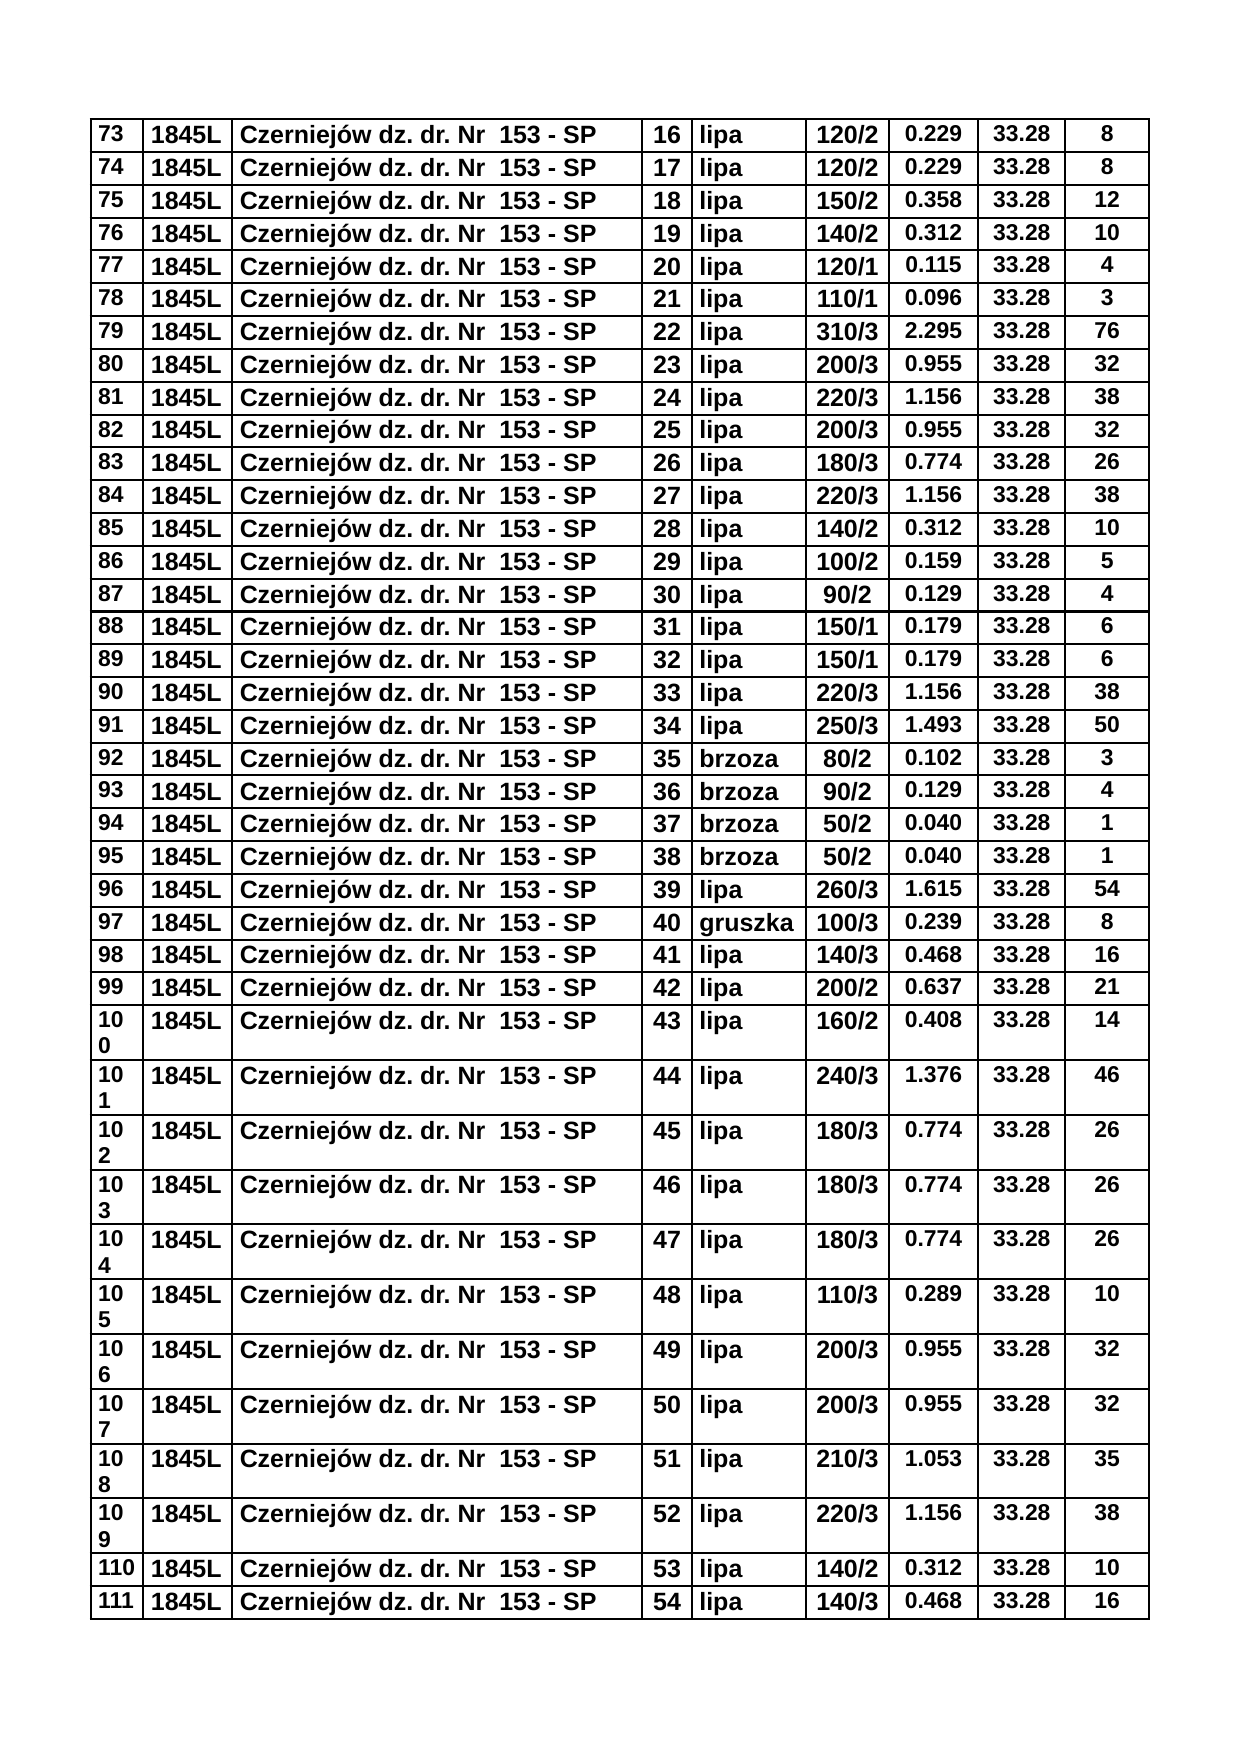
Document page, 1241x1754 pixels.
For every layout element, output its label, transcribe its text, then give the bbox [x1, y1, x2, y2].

table_cell 1845L [144, 1061, 231, 1114]
table_cell 22 [643, 317, 691, 348]
table_cell 100/3 [807, 908, 888, 938]
table_cell lipa [693, 1061, 805, 1114]
table_cell 0,955 [890, 350, 977, 381]
table_cell 1,376 [890, 1061, 977, 1114]
table_cell 8 [1066, 120, 1148, 151]
table_cell 33,28 [979, 448, 1064, 479]
table_cell 1845L [144, 908, 231, 938]
table_cell 75 [92, 186, 142, 217]
table_cell 77 [92, 251, 142, 282]
table_cell 180/3 [807, 1225, 888, 1278]
table_cell 8 [1066, 153, 1148, 184]
table_cell 33,28 [979, 120, 1064, 151]
table_cell 100/2 [807, 547, 888, 577]
table_cell 33,28 [979, 973, 1064, 1004]
table_cell 33,28 [979, 383, 1064, 413]
table_cell Czerniejów dz. dr. Nr 153 - SP [233, 251, 641, 282]
table_cell 109 [92, 1499, 142, 1552]
table_cell 103 [92, 1171, 142, 1223]
table_cell 50/2 [807, 809, 888, 840]
table_cell 33,28 [979, 1445, 1064, 1497]
table_cell 38 [1066, 678, 1148, 709]
table_cell Czerniejów dz. dr. Nr 153 - SP [233, 219, 641, 249]
table_cell 92 [92, 744, 142, 774]
table_cell 31 [643, 613, 691, 643]
table_cell 1845L [144, 219, 231, 249]
table_cell 45 [643, 1116, 691, 1168]
table_cell 1845L [144, 284, 231, 315]
table_cell Czerniejów dz. dr. Nr 153 - SP [233, 1225, 641, 1278]
table_cell 1845L [144, 383, 231, 413]
table_cell 33,28 [979, 744, 1064, 774]
table_cell 79 [92, 317, 142, 348]
table_cell 0,229 [890, 153, 977, 184]
table_cell 10 [1066, 1554, 1148, 1585]
table_cell 220/3 [807, 678, 888, 709]
table_cell lipa [693, 678, 805, 709]
table_cell 220/3 [807, 481, 888, 512]
table_cell 0,358 [890, 186, 977, 217]
table_cell 1 [1066, 842, 1148, 873]
table_cell 33,28 [979, 153, 1064, 184]
table_cell 39 [643, 875, 691, 906]
table_cell 1845L [144, 1171, 231, 1223]
table_cell Czerniejów dz. dr. Nr 153 - SP [233, 875, 641, 906]
table_cell 38 [1066, 1499, 1148, 1552]
table_cell 1,156 [890, 481, 977, 512]
table_cell 49 [643, 1335, 691, 1388]
table_cell 110 [92, 1554, 142, 1585]
table_cell 33,28 [979, 547, 1064, 577]
table_cell 220/3 [807, 1499, 888, 1552]
table_cell 3 [1066, 284, 1148, 315]
table_cell 140/3 [807, 941, 888, 971]
table_cell 0,159 [890, 547, 977, 577]
table_cell 106 [92, 1335, 142, 1388]
table_cell 1845L [144, 711, 231, 742]
table_cell 180/3 [807, 1171, 888, 1223]
table_cell 0,312 [890, 1554, 977, 1585]
table_cell 0,312 [890, 219, 977, 249]
table_cell 33,28 [979, 1335, 1064, 1388]
table_cell 0,096 [890, 284, 977, 315]
table_cell 250/3 [807, 711, 888, 742]
table_cell 0,179 [890, 645, 977, 676]
table_cell 32 [1066, 1335, 1148, 1388]
table_cell lipa [693, 219, 805, 249]
table_cell 1845L [144, 416, 231, 446]
table_cell 210/3 [807, 1445, 888, 1497]
table_cell 0,637 [890, 973, 977, 1004]
table_cell 82 [92, 416, 142, 446]
table_cell lipa [693, 645, 805, 676]
table_cell Czerniejów dz. dr. Nr 153 - SP [233, 350, 641, 381]
table_cell 1845L [144, 744, 231, 774]
table_cell 0,102 [890, 744, 977, 774]
table_cell lipa [693, 711, 805, 742]
table_cell 46 [643, 1171, 691, 1223]
table_cell 24 [643, 383, 691, 413]
table_cell 4 [1066, 251, 1148, 282]
table_cell 2,295 [890, 317, 977, 348]
table_cell 102 [92, 1116, 142, 1168]
table_cell 1845L [144, 1116, 231, 1168]
table_cell lipa [693, 383, 805, 413]
table_cell 33,28 [979, 1225, 1064, 1278]
table_cell lipa [693, 1335, 805, 1388]
table_cell 96 [92, 875, 142, 906]
table_cell Czerniejów dz. dr. Nr 153 - SP [233, 776, 641, 807]
table_cell lipa [693, 973, 805, 1004]
table_cell 120/2 [807, 153, 888, 184]
table_cell 50 [643, 1390, 691, 1442]
table_cell lipa [693, 186, 805, 217]
table_cell lipa [693, 251, 805, 282]
table_cell 90/2 [807, 580, 888, 610]
table_cell 99 [92, 973, 142, 1004]
table_cell 150/2 [807, 186, 888, 217]
table_cell 1845L [144, 1587, 231, 1618]
table_cell 81 [92, 383, 142, 413]
table_cell 4 [1066, 776, 1148, 807]
table_cell 1845L [144, 186, 231, 217]
table_cell 1845L [144, 1445, 231, 1497]
table_cell 10 [1066, 1280, 1148, 1333]
table_cell 33,28 [979, 219, 1064, 249]
table_cell 140/2 [807, 514, 888, 545]
table_cell 32 [1066, 416, 1148, 446]
table_cell 0,468 [890, 941, 977, 971]
table_cell 41 [643, 941, 691, 971]
table_cell 0,955 [890, 416, 977, 446]
table_cell lipa [693, 1280, 805, 1333]
table_cell 40 [643, 908, 691, 938]
table_cell 32 [1066, 350, 1148, 381]
table_cell 1845L [144, 842, 231, 873]
table_cell 0,289 [890, 1280, 977, 1333]
table_cell Czerniejów dz. dr. Nr 153 - SP [233, 514, 641, 545]
table_cell 88 [92, 613, 142, 643]
table_cell 74 [92, 153, 142, 184]
table_cell 1845L [144, 481, 231, 512]
table_cell 21 [1066, 973, 1148, 1004]
table_cell 120/2 [807, 120, 888, 151]
table_cell 23 [643, 350, 691, 381]
table_cell 89 [92, 645, 142, 676]
table_cell 1845L [144, 1335, 231, 1388]
table_cell 33,28 [979, 941, 1064, 971]
table_cell 4 [1066, 580, 1148, 610]
table_cell lipa [693, 613, 805, 643]
table_cell 0,040 [890, 842, 977, 873]
table_cell lipa [693, 1171, 805, 1223]
table_cell Czerniejów dz. dr. Nr 153 - SP [233, 744, 641, 774]
table_cell Czerniejów dz. dr. Nr 153 - SP [233, 1445, 641, 1497]
table_cell lipa [693, 514, 805, 545]
table_cell 90/2 [807, 776, 888, 807]
table_cell 97 [92, 908, 142, 938]
table_cell lipa [693, 284, 805, 315]
table_cell 107 [92, 1390, 142, 1442]
table_cell 44 [643, 1061, 691, 1114]
table_cell 33,28 [979, 1171, 1064, 1223]
table_cell 38 [643, 842, 691, 873]
table_cell 73 [92, 120, 142, 151]
table_cell 33,28 [979, 186, 1064, 217]
table_cell 8 [1066, 908, 1148, 938]
table_cell Czerniejów dz. dr. Nr 153 - SP [233, 1171, 641, 1223]
table_cell 32 [643, 645, 691, 676]
table_cell Czerniejów dz. dr. Nr 153 - SP [233, 809, 641, 840]
table_cell brzoza [693, 744, 805, 774]
table_cell 93 [92, 776, 142, 807]
table_cell lipa [693, 120, 805, 151]
table_cell 140/2 [807, 1554, 888, 1585]
table_cell 6 [1066, 613, 1148, 643]
table_cell 1845L [144, 645, 231, 676]
table_cell 94 [92, 809, 142, 840]
table_cell gruszka [693, 908, 805, 938]
table_cell 98 [92, 941, 142, 971]
table_cell 180/3 [807, 448, 888, 479]
table_cell 33,28 [979, 645, 1064, 676]
table_cell 35 [1066, 1445, 1148, 1497]
table_cell lipa [693, 317, 805, 348]
table_cell 0,955 [890, 1390, 977, 1442]
table_cell Czerniejów dz. dr. Nr 153 - SP [233, 1280, 641, 1333]
table_cell 84 [92, 481, 142, 512]
table_cell 87 [92, 580, 142, 610]
table_cell 140/2 [807, 219, 888, 249]
table_cell Czerniejów dz. dr. Nr 153 - SP [233, 1006, 641, 1059]
table_cell 33,28 [979, 317, 1064, 348]
table_cell 90 [92, 678, 142, 709]
table_cell lipa [693, 481, 805, 512]
table_cell lipa [693, 1587, 805, 1618]
table_cell 1,493 [890, 711, 977, 742]
table_cell brzoza [693, 842, 805, 873]
table_cell Czerniejów dz. dr. Nr 153 - SP [233, 1116, 641, 1168]
table_cell 101 [92, 1061, 142, 1114]
table_cell Czerniejów dz. dr. Nr 153 - SP [233, 908, 641, 938]
table_cell Czerniejów dz. dr. Nr 153 - SP [233, 547, 641, 577]
table_cell 33,28 [979, 1587, 1064, 1618]
table_cell 43 [643, 1006, 691, 1059]
table_cell 34 [643, 711, 691, 742]
table_cell 0,239 [890, 908, 977, 938]
table_cell 33,28 [979, 1554, 1064, 1585]
table_cell 26 [643, 448, 691, 479]
table_cell 10 [1066, 219, 1148, 249]
table_cell 76 [1066, 317, 1148, 348]
table_cell 0,468 [890, 1587, 977, 1618]
table_cell Czerniejów dz. dr. Nr 153 - SP [233, 120, 641, 151]
table_cell 33,28 [979, 251, 1064, 282]
table_cell 76 [92, 219, 142, 249]
table_cell lipa [693, 547, 805, 577]
table_cell Czerniejów dz. dr. Nr 153 - SP [233, 1335, 641, 1388]
table_cell 12 [1066, 186, 1148, 217]
table_cell 50/2 [807, 842, 888, 873]
table_cell 36 [643, 776, 691, 807]
table_cell 33,28 [979, 580, 1064, 610]
table_cell 200/3 [807, 1335, 888, 1388]
table_cell 1845L [144, 1006, 231, 1059]
table_cell Czerniejów dz. dr. Nr 153 - SP [233, 153, 641, 184]
table_cell lipa [693, 1225, 805, 1278]
table_cell 0,115 [890, 251, 977, 282]
table_cell 0,408 [890, 1006, 977, 1059]
table_cell Czerniejów dz. dr. Nr 153 - SP [233, 711, 641, 742]
table_cell 33,28 [979, 842, 1064, 873]
table_cell 17 [643, 153, 691, 184]
table_cell 1845L [144, 514, 231, 545]
table_cell 1845L [144, 120, 231, 151]
table_cell 33,28 [979, 711, 1064, 742]
table_cell 1845L [144, 317, 231, 348]
table_cell 26 [1066, 448, 1148, 479]
table_cell 20 [643, 251, 691, 282]
table_cell 54 [1066, 875, 1148, 906]
table_cell 80/2 [807, 744, 888, 774]
table_cell 33,28 [979, 678, 1064, 709]
table_cell 33,28 [979, 1390, 1064, 1442]
table_cell lipa [693, 1390, 805, 1442]
table_cell 1,156 [890, 1499, 977, 1552]
table_cell Czerniejów dz. dr. Nr 153 - SP [233, 481, 641, 512]
table_cell 0,774 [890, 1116, 977, 1168]
table_cell Czerniejów dz. dr. Nr 153 - SP [233, 284, 641, 315]
table_cell 1845L [144, 153, 231, 184]
table_cell 1,615 [890, 875, 977, 906]
table_cell 1845L [144, 941, 231, 971]
table_cell lipa [693, 1499, 805, 1552]
table_cell 180/3 [807, 1116, 888, 1168]
table_cell Czerniejów dz. dr. Nr 153 - SP [233, 1499, 641, 1552]
table_cell 16 [643, 120, 691, 151]
table_cell 33,28 [979, 613, 1064, 643]
table_cell 1,156 [890, 678, 977, 709]
table_cell brzoza [693, 809, 805, 840]
table_cell 85 [92, 514, 142, 545]
table_cell 27 [643, 481, 691, 512]
table_cell 16 [1066, 1587, 1148, 1618]
table_cell lipa [693, 1006, 805, 1059]
table_cell 95 [92, 842, 142, 873]
table_cell Czerniejów dz. dr. Nr 153 - SP [233, 383, 641, 413]
table_cell 38 [1066, 383, 1148, 413]
table_cell 200/3 [807, 416, 888, 446]
table_cell 310/3 [807, 317, 888, 348]
table_cell 1845L [144, 875, 231, 906]
table_cell 5 [1066, 547, 1148, 577]
table_cell 33,28 [979, 416, 1064, 446]
table_cell 33,28 [979, 809, 1064, 840]
table_cell lipa [693, 580, 805, 610]
table_cell 220/3 [807, 383, 888, 413]
table_cell 52 [643, 1499, 691, 1552]
table_cell 54 [643, 1587, 691, 1618]
table_cell 240/3 [807, 1061, 888, 1114]
table_cell 19 [643, 219, 691, 249]
table_cell Czerniejów dz. dr. Nr 153 - SP [233, 1390, 641, 1442]
table_cell lipa [693, 1554, 805, 1585]
table_cell 1845L [144, 678, 231, 709]
table_cell 150/1 [807, 613, 888, 643]
table_cell 80 [92, 350, 142, 381]
table_cell 10 [1066, 514, 1148, 545]
table_cell 26 [1066, 1225, 1148, 1278]
table_cell 104 [92, 1225, 142, 1278]
table_cell 14 [1066, 1006, 1148, 1059]
table_cell 47 [643, 1225, 691, 1278]
table_cell 200/2 [807, 973, 888, 1004]
table_cell lipa [693, 350, 805, 381]
table_cell 16 [1066, 941, 1148, 971]
table_cell lipa [693, 941, 805, 971]
table_cell lipa [693, 416, 805, 446]
table_cell 46 [1066, 1061, 1148, 1114]
table_cell 26 [1066, 1116, 1148, 1168]
table_cell 1845L [144, 580, 231, 610]
table_cell 260/3 [807, 875, 888, 906]
table_cell lipa [693, 448, 805, 479]
table_cell 1,156 [890, 383, 977, 413]
table_cell 1845L [144, 613, 231, 643]
table_cell 150/1 [807, 645, 888, 676]
table_cell 105 [92, 1280, 142, 1333]
table_cell 1845L [144, 809, 231, 840]
table_cell 35 [643, 744, 691, 774]
table_cell 18 [643, 186, 691, 217]
table_cell lipa [693, 153, 805, 184]
table_cell 200/3 [807, 350, 888, 381]
table_cell 111 [92, 1587, 142, 1618]
table_cell 83 [92, 448, 142, 479]
table_cell Czerniejów dz. dr. Nr 153 - SP [233, 448, 641, 479]
table_cell 38 [1066, 481, 1148, 512]
table_cell 53 [643, 1554, 691, 1585]
table_cell lipa [693, 1445, 805, 1497]
table_cell 0,312 [890, 514, 977, 545]
table_cell Czerniejów dz. dr. Nr 153 - SP [233, 973, 641, 1004]
table_cell 1845L [144, 547, 231, 577]
table_cell 0,129 [890, 776, 977, 807]
table_cell 33,28 [979, 776, 1064, 807]
table_cell lipa [693, 875, 805, 906]
table_cell 21 [643, 284, 691, 315]
table_cell 0,774 [890, 1225, 977, 1278]
table_cell 30 [643, 580, 691, 610]
table_cell 48 [643, 1280, 691, 1333]
table_cell 1845L [144, 1499, 231, 1552]
table_cell 110/1 [807, 284, 888, 315]
table_cell 1845L [144, 350, 231, 381]
table_cell 50 [1066, 711, 1148, 742]
table_cell 1845L [144, 1280, 231, 1333]
table_cell 33,28 [979, 284, 1064, 315]
table_cell 33,28 [979, 1280, 1064, 1333]
table_cell 0,774 [890, 1171, 977, 1223]
table_cell 33,28 [979, 1499, 1064, 1552]
table_cell 42 [643, 973, 691, 1004]
table_cell 25 [643, 416, 691, 446]
table_cell 33,28 [979, 1061, 1064, 1114]
table_cell 29 [643, 547, 691, 577]
table_cell 33,28 [979, 350, 1064, 381]
table_cell 120/1 [807, 251, 888, 282]
table_cell 0,955 [890, 1335, 977, 1388]
table_cell Czerniejów dz. dr. Nr 153 - SP [233, 645, 641, 676]
table_cell 140/3 [807, 1587, 888, 1618]
table_cell 1845L [144, 1554, 231, 1585]
table_cell 1845L [144, 1225, 231, 1278]
table_cell Czerniejów dz. dr. Nr 153 - SP [233, 1554, 641, 1585]
table_cell 1845L [144, 448, 231, 479]
table_cell 33 [643, 678, 691, 709]
table_cell 33,28 [979, 908, 1064, 938]
table_cell 33,28 [979, 875, 1064, 906]
table_cell Czerniejów dz. dr. Nr 153 - SP [233, 941, 641, 971]
table_cell Czerniejów dz. dr. Nr 153 - SP [233, 613, 641, 643]
table_cell 3 [1066, 744, 1148, 774]
table_cell 6 [1066, 645, 1148, 676]
table_cell 37 [643, 809, 691, 840]
table_cell 28 [643, 514, 691, 545]
table_cell 1845L [144, 251, 231, 282]
table_cell 108 [92, 1445, 142, 1497]
table_cell Czerniejów dz. dr. Nr 153 - SP [233, 317, 641, 348]
table_cell 0,229 [890, 120, 977, 151]
table_cell Czerniejów dz. dr. Nr 153 - SP [233, 842, 641, 873]
table_cell 0,774 [890, 448, 977, 479]
table_cell Czerniejów dz. dr. Nr 153 - SP [233, 580, 641, 610]
table_cell 1 [1066, 809, 1148, 840]
table_cell lipa [693, 1116, 805, 1168]
table_cell 78 [92, 284, 142, 315]
table_cell 100 [92, 1006, 142, 1059]
table_cell 200/3 [807, 1390, 888, 1442]
table_cell 0,179 [890, 613, 977, 643]
table_cell 0,040 [890, 809, 977, 840]
table_cell 1,053 [890, 1445, 977, 1497]
table_cell 110/3 [807, 1280, 888, 1333]
table_cell 32 [1066, 1390, 1148, 1442]
table_cell 91 [92, 711, 142, 742]
table_cell Czerniejów dz. dr. Nr 153 - SP [233, 1587, 641, 1618]
table_cell 1845L [144, 1390, 231, 1442]
table_cell 33,28 [979, 514, 1064, 545]
table_cell 26 [1066, 1171, 1148, 1223]
table_cell Czerniejów dz. dr. Nr 153 - SP [233, 1061, 641, 1114]
table_cell 33,28 [979, 1116, 1064, 1168]
table_cell 86 [92, 547, 142, 577]
table_cell 51 [643, 1445, 691, 1497]
table_cell brzoza [693, 776, 805, 807]
table_cell 33,28 [979, 481, 1064, 512]
table_cell 1845L [144, 973, 231, 1004]
table_cell Czerniejów dz. dr. Nr 153 - SP [233, 186, 641, 217]
table_cell 0,129 [890, 580, 977, 610]
table_cell 33,28 [979, 1006, 1064, 1059]
table_cell Czerniejów dz. dr. Nr 153 - SP [233, 416, 641, 446]
table_cell 1845L [144, 776, 231, 807]
table_cell 160/2 [807, 1006, 888, 1059]
table_cell Czerniejów dz. dr. Nr 153 - SP [233, 678, 641, 709]
